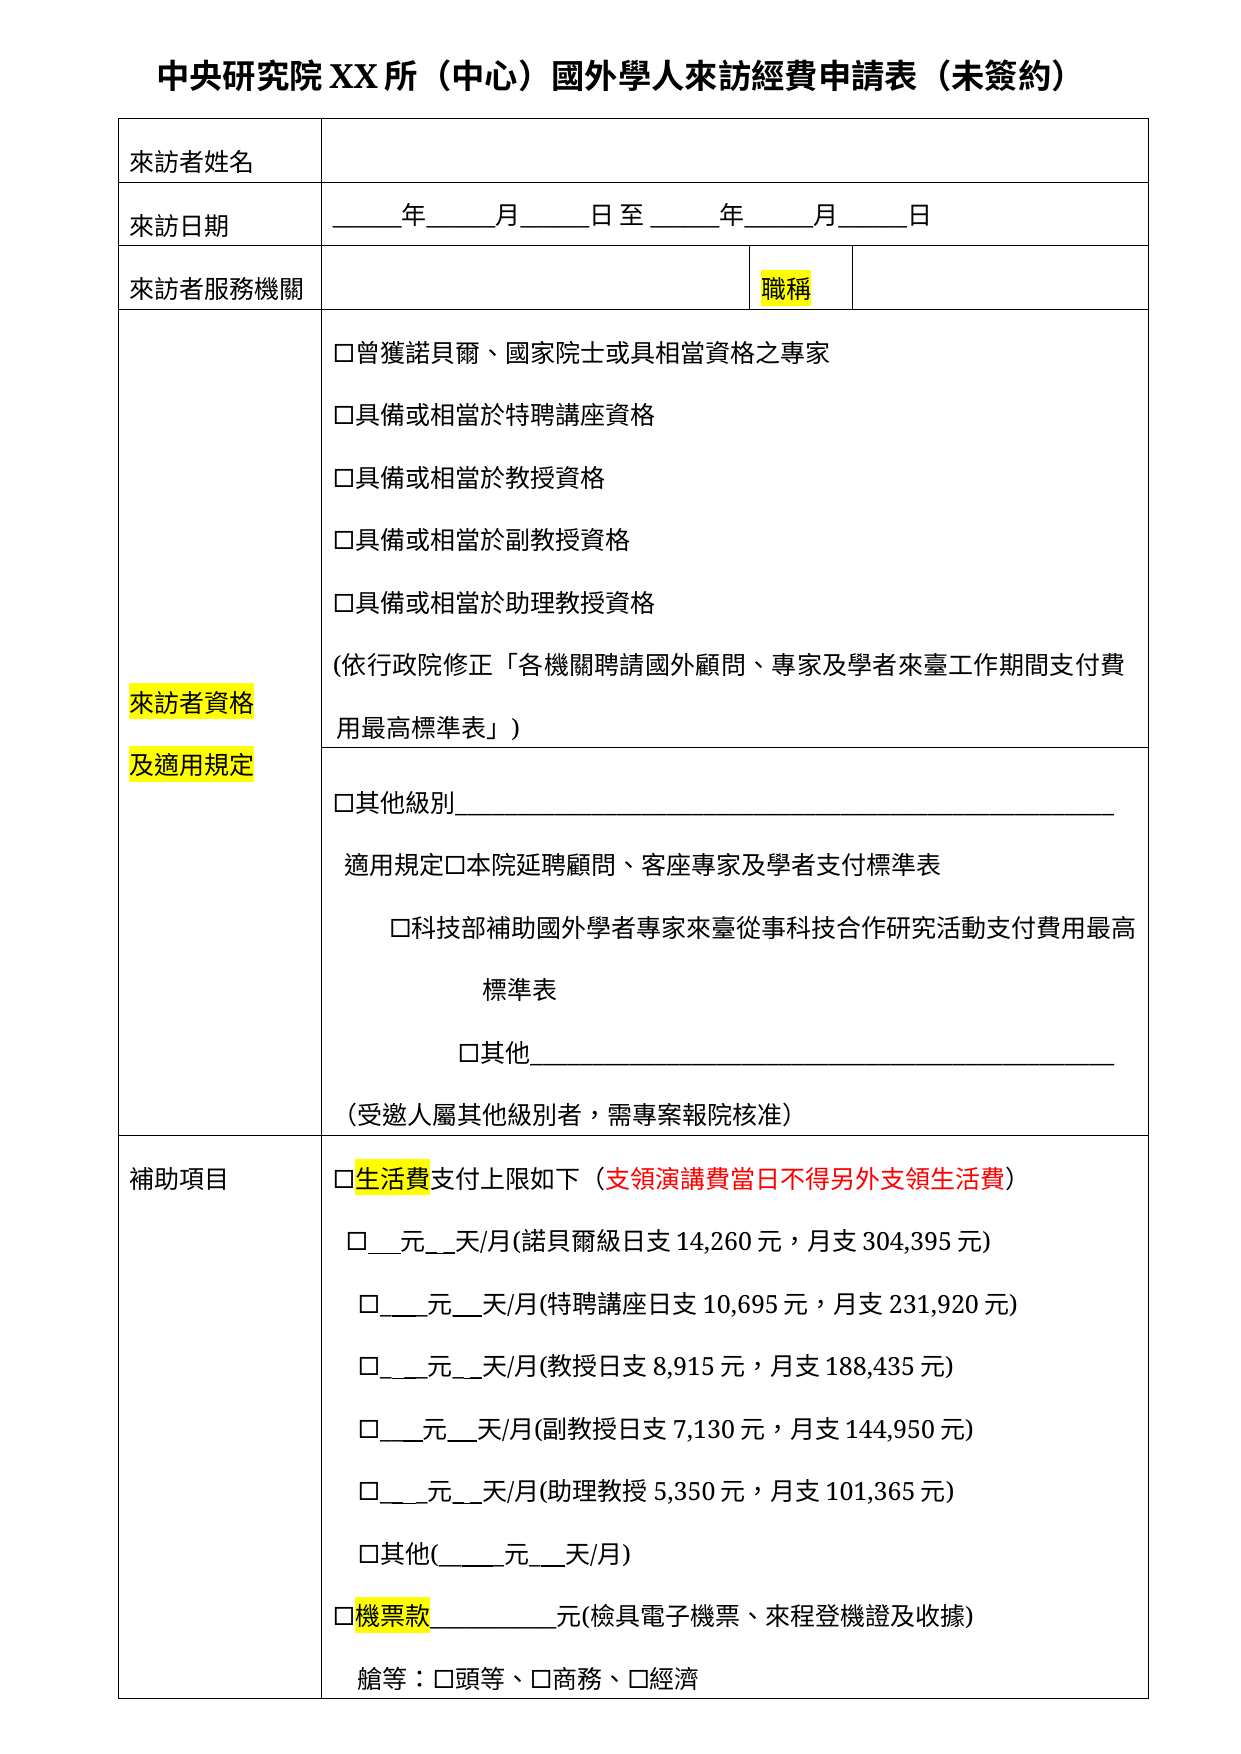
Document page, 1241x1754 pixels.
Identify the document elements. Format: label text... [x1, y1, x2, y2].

table_cell 來訪者服務機關 [119, 246, 321, 309]
table_cell 職稱 [750, 246, 852, 309]
table_cell 生活費支付上限如下（支領演講費當日不得另外支領生活費）  元_ _天/月(諾貝爾級日支14,260元，月支304,395元) _ __元_ _天/月(特聘講座日支10,695元，月支231,920元) _ __元_ _天/月(教授日支8,915元，月支188,435元) __ 元_ _天/月(副教授日支7,130元，月支144,950元) __ _元_ _天/月(助理教授 5,350元，月支101,365元) 其他(__ __元_ _天/月) 機票款___________元(檢具電子機票、來程登機證及收據) 艙等：頭等、商務、經濟 [322, 1136, 1148, 1698]
table_cell 其他級別_____________________________________________________ 適用規定本院延聘顧問、客座專家及學者支付標準表 科技部補助國外學者專家來臺從事科技合作研究活動支付費用最高標準表 其他_______________________________________________ （受邀人屬其他級別者，需專案報院核准） [322, 748, 1148, 1134]
text 中央研究院XX所（中心）國外學人來訪經費申請表（未簽約） [118, 33, 1122, 95]
table_cell 來訪日期 [119, 183, 321, 245]
table_cell [322, 246, 749, 309]
table_cell ______年______月______日 至 ______年______月______日 [322, 183, 1148, 245]
table_cell 曾獲諾貝爾、國家院士或具相當資格之專家 具備或相當於特聘講座資格 具備或相當於教授資格 具備或相當於副教授資格 具備或相當於助理教授資格 (依行政院修正「各機關聘請國外顧問、專家及學者來臺工作期間支付費用最高標準表」) [322, 310, 1148, 747]
table_header 來訪者姓名 [119, 119, 321, 182]
table_cell 來訪者資格 及適用規定 [119, 310, 321, 1134]
table_cell 補助項目 [119, 1136, 321, 1698]
table_header [322, 119, 1148, 182]
table_cell [853, 246, 1148, 309]
